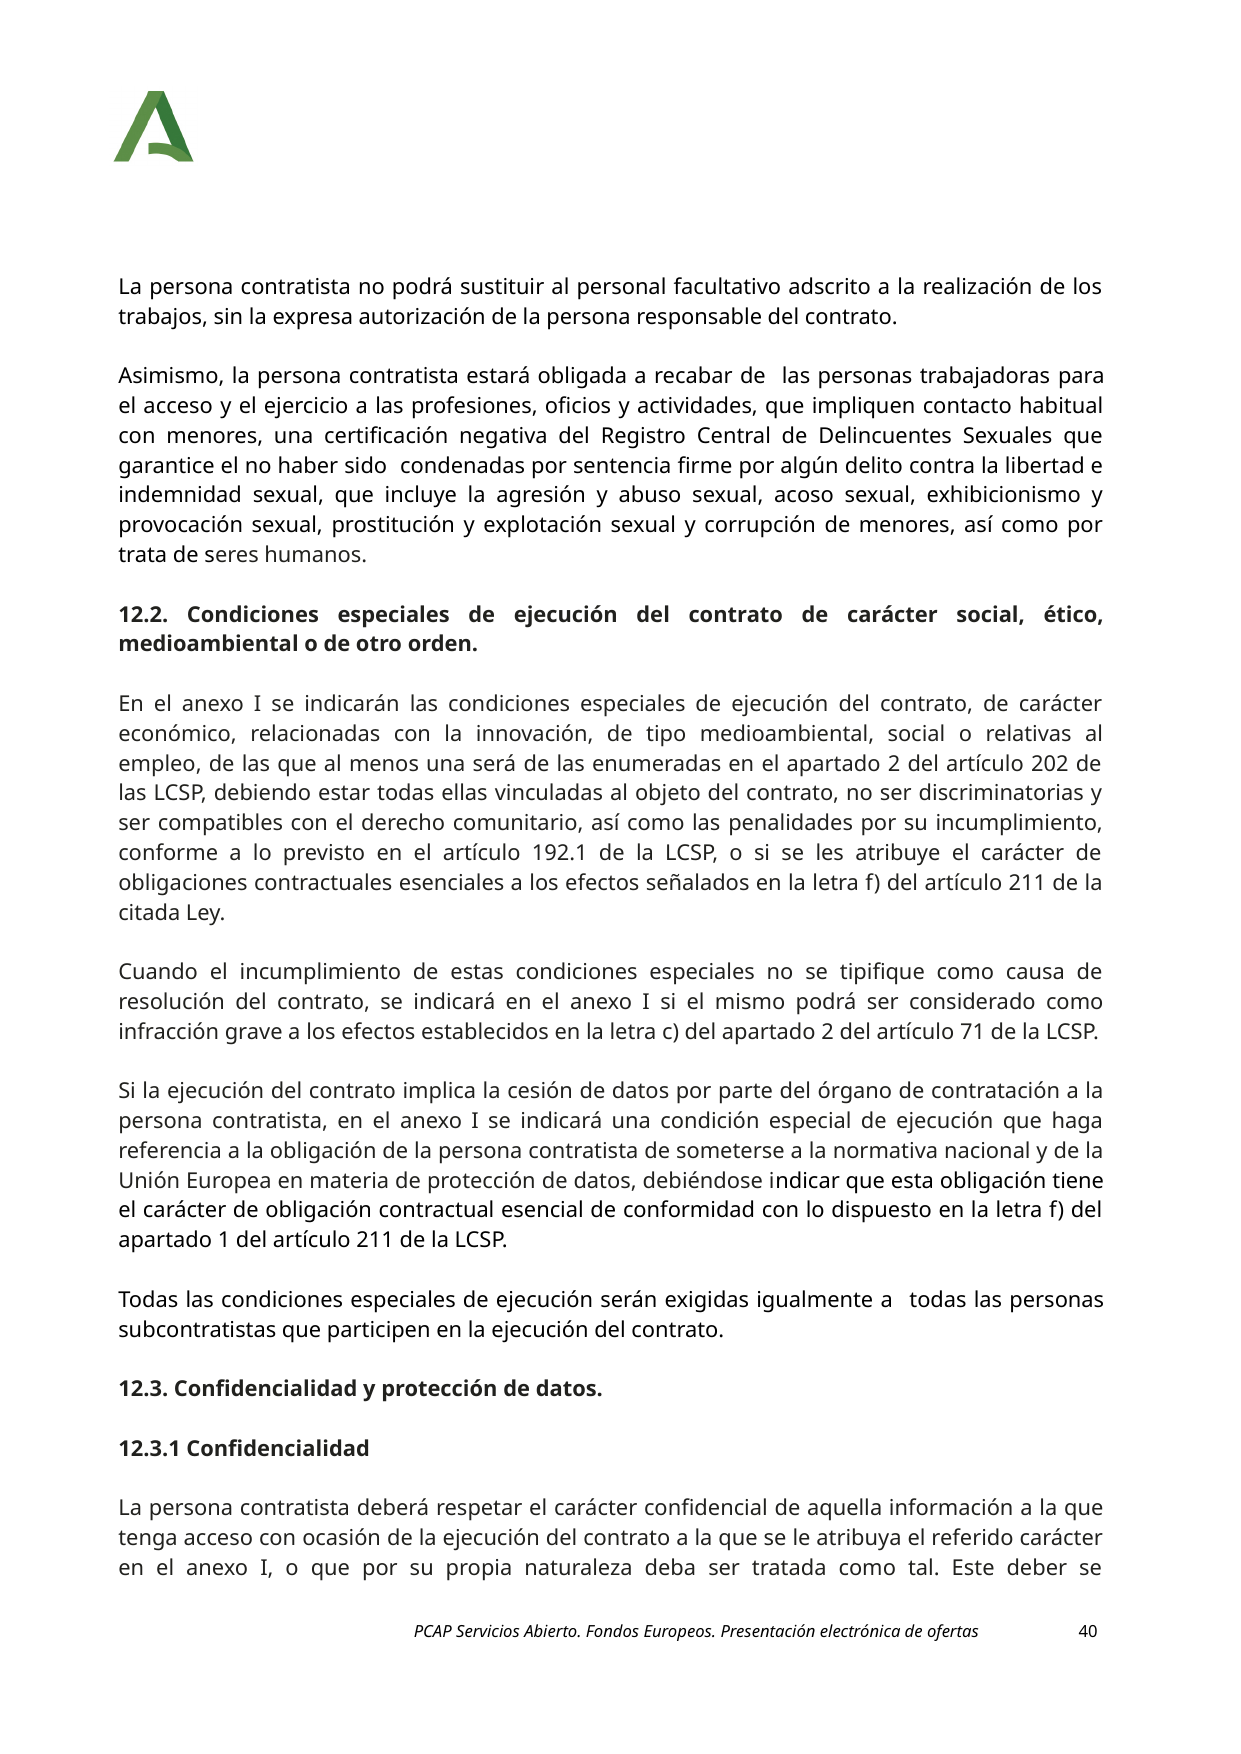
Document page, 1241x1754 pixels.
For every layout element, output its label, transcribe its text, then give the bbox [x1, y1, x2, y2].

text La persona contratista no podrá sustituir al personal facultativo adscrito a la realización de los trabajos, sin la expresa autorización de la persona responsable del contrato. [118, 271, 1104, 330]
text Todas las condiciones especiales de ejecución serán exigidas igualmente a todas las personas subcontratistas que participen en la ejecución del contrato. [118, 1284, 1104, 1343]
text Cuando el incumplimiento de estas condiciones especiales no se tipifique como causa de resolución del contrato, se indicará en el anexo I si el mismo podrá ser considerado como infracción grave a los efectos establecidos en la letra c) del apartado 2 del artículo 71 de la LCSP. [118, 956, 1104, 1045]
text En el anexo I se indicarán las condiciones especiales de ejecución del contrato, de carácter económico, relacionadas con la innovación, de tipo medioambiental, social o relativas al empleo, de las que al menos una será de las enumeradas en el apartado 2 del artículo 202 de las LCSP, debiendo estar todas ellas vinculadas al objeto del contrato, no ser discriminatorias y ser compatibles con el derecho comunitario, así como las penalidades por su incumplimiento, conforme a lo previsto en el artículo 192.1 de la LCSP, o si se les atribuye el carácter de obligaciones contractuales esenciales a los efectos señalados en la letra f) del artículo 211 de la citada Ley. [118, 688, 1104, 926]
text Si la ejecución del contrato implica la cesión de datos por parte del órgano de contratación a la persona contratista, en el anexo I se indicará una condición especial de ejecución que haga referencia a la obligación de la persona contratista de someterse a la normativa nacional y de la Unión Europea en materia de protección de datos, debiéndose indicar que esta obligación tiene el carácter de obligación contractual esencial de conformidad con lo dispuesto en la letra f) del apartado 1 del artículo 211 de la LCSP. [118, 1075, 1104, 1254]
text 12.3.1 Confidencialidad [118, 1433, 1104, 1462]
text 12.2. Condiciones especiales de ejecución del contrato de carácter social, ético, medioambiental o de otro orden. [118, 598, 1104, 658]
text 12.3. Confidencialidad y protección de datos. [118, 1373, 1104, 1403]
text Asimismo, la persona contratista estará obligada a recabar de las personas trabajadoras para el acceso y el ejercicio a las profesiones, oficios y actividades, que impliquen contacto habitual con menores, una certificación negativa del Registro Central de Delincuentes Sexuales que garantice el no haber sido condenadas por sentencia firme por algún delito contra la libertad e indemnidad sexual, que incluye la agresión y abuso sexual, acoso sexual, exhibicionismo y provocación sexual, prostitución y explotación sexual y corrupción de menores, así como por trata de seres humanos. [118, 360, 1104, 569]
picture [109, 86, 198, 166]
text La persona contratista deberá respetar el carácter confidencial de aquella información a la que tenga acceso con ocasión de la ejecución del contrato a la que se le atribuya el referido carácter en el anexo I, o que por su propia naturaleza deba ser tratada como tal. Este deber se [118, 1492, 1104, 1582]
